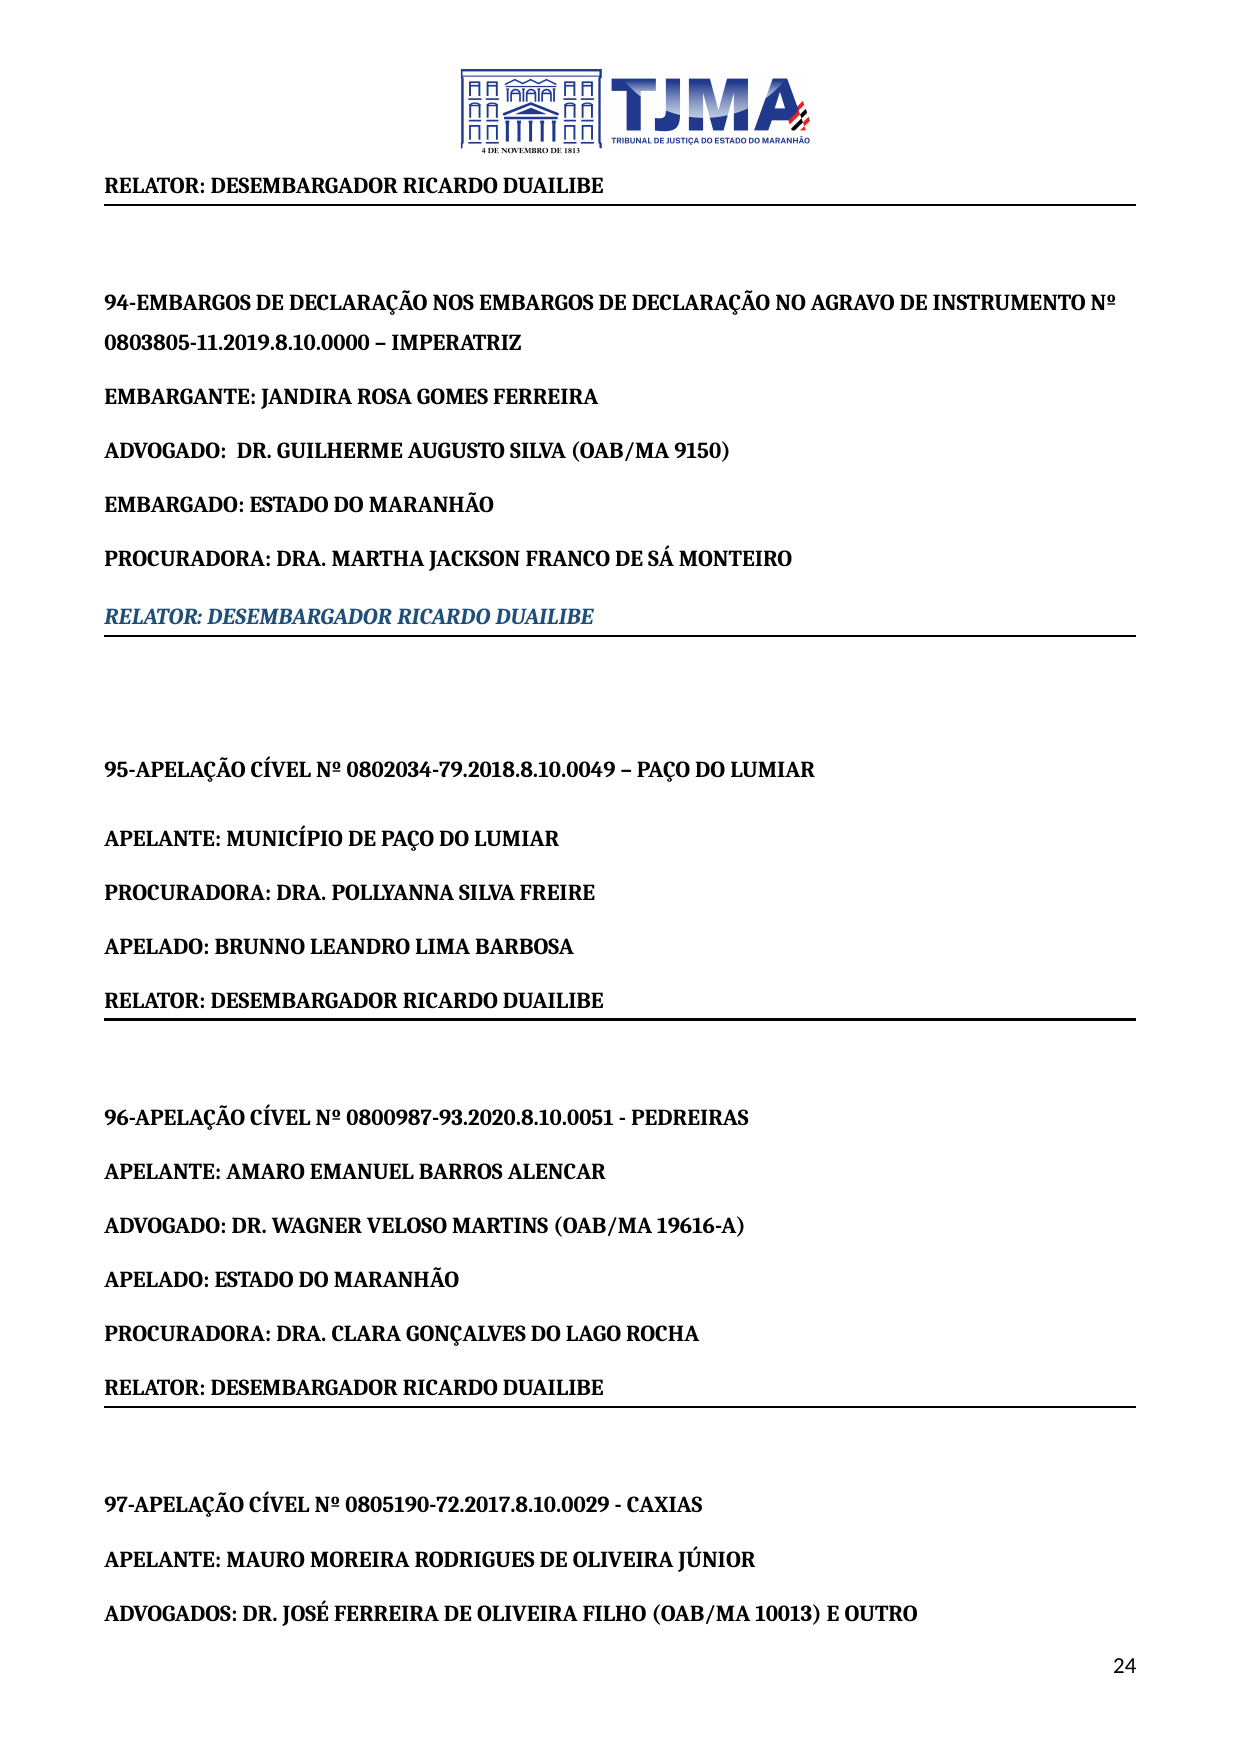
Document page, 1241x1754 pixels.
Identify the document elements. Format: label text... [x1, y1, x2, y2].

text APELANTE: AMARO EMANUEL BARROS ALENCAR [104, 1159, 1136, 1185]
text 97-APELAÇÃO CÍVEL Nº 0805190-72.2017.8.10.0029 - CAXIAS [104, 1492, 1136, 1519]
text RELATOR: DESEMBARGADOR RICARDO DUAILIBE [104, 1375, 1136, 1406]
text ADVOGADO: DR. GUILHERME AUGUSTO SILVA (OAB/MA 9150) [104, 438, 1136, 464]
text APELADO: ESTADO DO MARANHÃO [104, 1267, 1136, 1293]
text APELANTE: MAURO MOREIRA RODRIGUES DE OLIVEIRA JÚNIOR [104, 1546, 1136, 1573]
text RELATOR: DESEMBARGADOR RICARDO DUAILIBE [104, 988, 1136, 1018]
text 96-APELAÇÃO CÍVEL Nº 0800987-93.2020.8.10.0051 - PEDREIRAS [104, 1105, 1136, 1131]
text RELATOR: DESEMBARGADOR RICARDO DUAILIBE [104, 173, 1136, 204]
text APELADO: BRUNNO LEANDRO LIMA BARBOSA [104, 934, 1136, 960]
text 95-APELAÇÃO CÍVEL Nº 0802034-79.2018.8.10.0049 – PAÇO DO LUMIAR [104, 757, 1136, 783]
subtitle RELATOR: DESEMBARGADOR RICARDO DUAILIBE [104, 604, 1136, 635]
picture [460, 69, 810, 155]
text APELANTE: MUNICÍPIO DE PAÇO DO LUMIAR [104, 826, 1136, 852]
text ADVOGADOS: DR. JOSÉ FERREIRA DE OLIVEIRA FILHO (OAB/MA 10013) E OUTRO [104, 1600, 1136, 1627]
text EMBARGADO: ESTADO DO MARANHÃO [104, 492, 1136, 518]
text PROCURADORA: DRA. POLLYANNA SILVA FREIRE [104, 880, 1136, 906]
text ADVOGADO: DR. WAGNER VELOSO MARTINS (OAB/MA 19616-A) [104, 1213, 1136, 1239]
text EMBARGANTE: JANDIRA ROSA GOMES FERREIRA [104, 383, 1136, 410]
text 94-EMBARGOS DE DECLARAÇÃO NOS EMBARGOS DE DECLARAÇÃO NO AGRAVO DE INSTRUMENTO Nº 0803805-11.2019.8.10.0000 – IMPERATRIZ [104, 290, 1136, 356]
text PROCURADORA: DRA. MARTHA JACKSON FRANCO DE SÁ MONTEIRO [104, 546, 1136, 572]
text PROCURADORA: DRA. CLARA GONÇALVES DO LAGO ROCHA [104, 1321, 1136, 1347]
